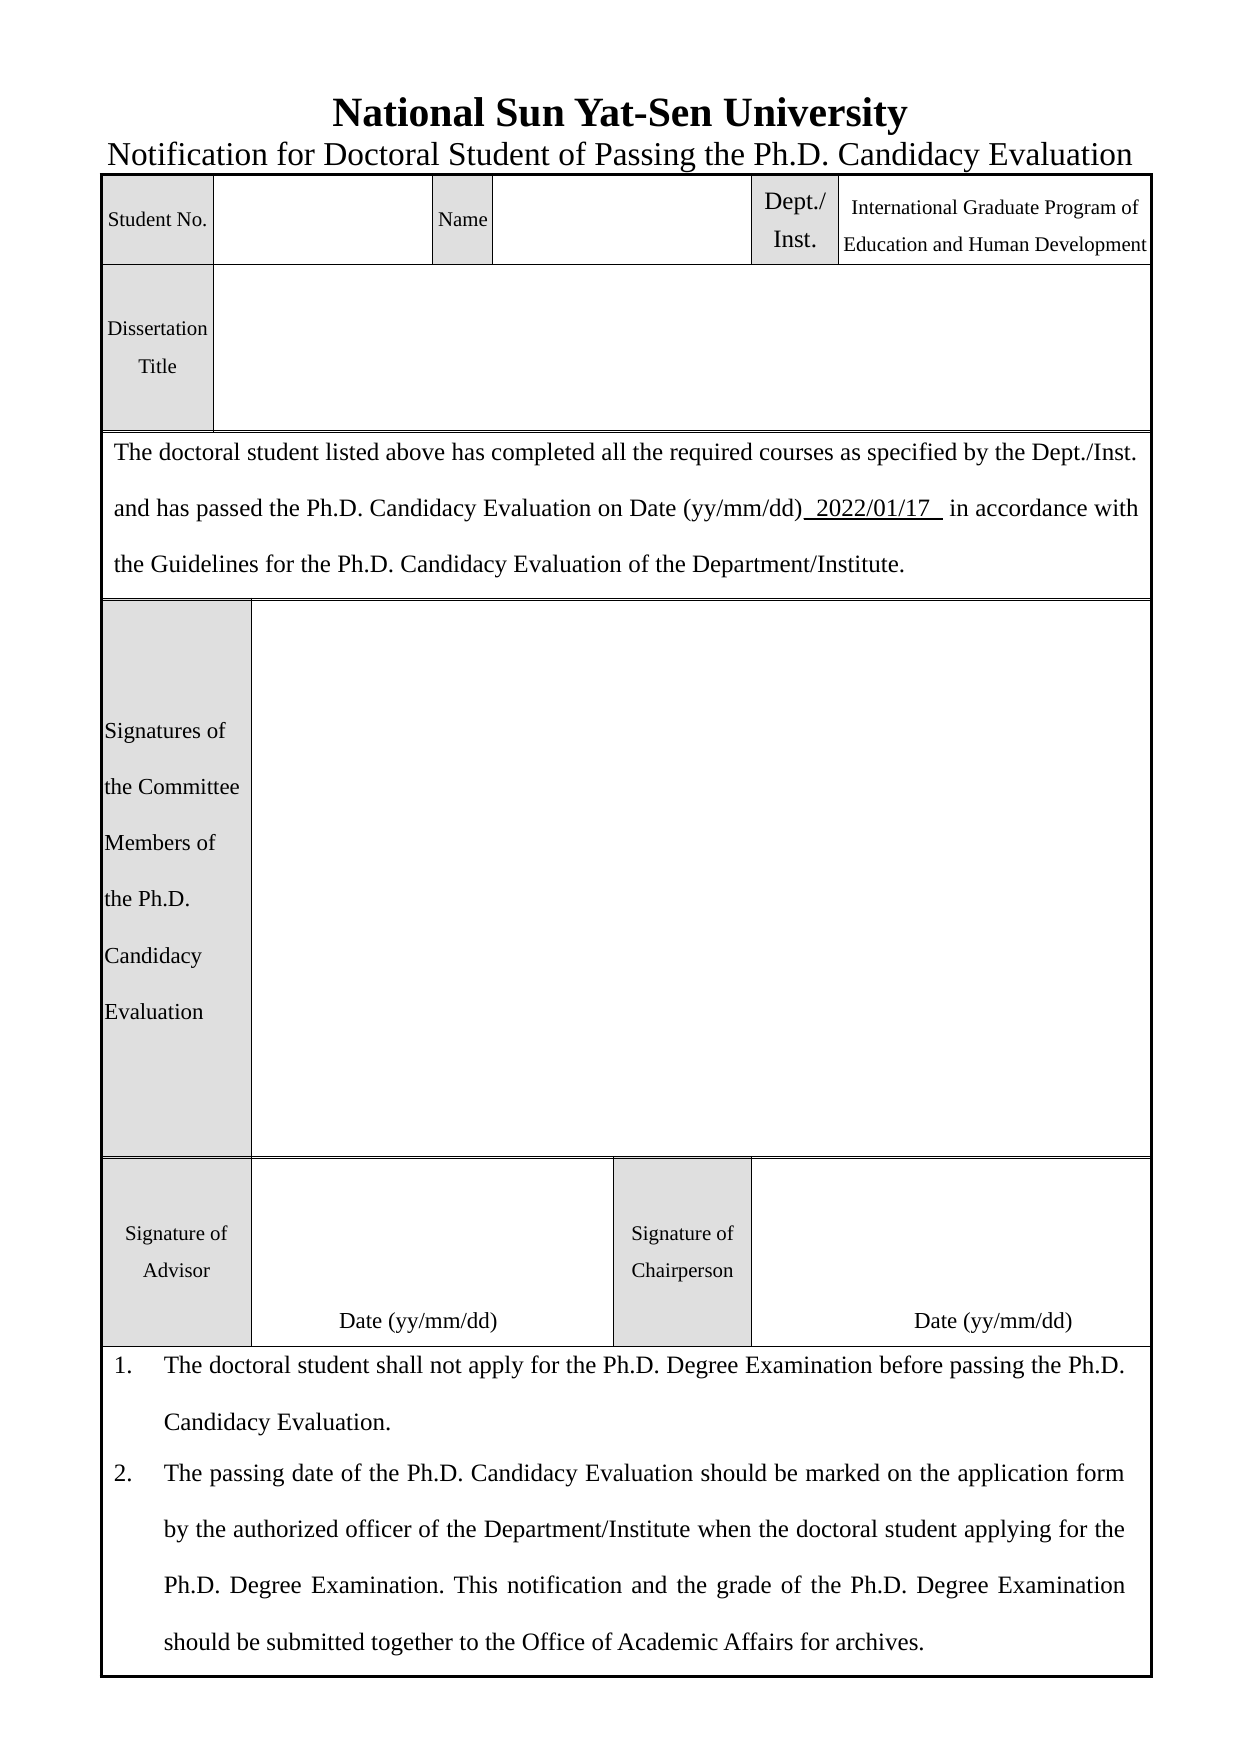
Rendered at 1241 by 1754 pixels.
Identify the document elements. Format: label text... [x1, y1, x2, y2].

text National Sun Yat-Sen University [89, 89, 1152, 136]
table_header [493, 176, 751, 264]
table_cell [252, 601, 1150, 1156]
table_cell Signature of Chairperson [614, 1159, 751, 1346]
table_cell Signature of Advisor [103, 1159, 251, 1346]
text Notification for Doctoral Student of Passing the Ph.D. Candidacy Evaluation [89, 136, 1152, 173]
table_header International Graduate Program of Education and Human Development [839, 176, 1150, 264]
table_cell Signatures of the Committee Members of the Ph.D. Candidacy Evaluation [103, 601, 251, 1156]
table_cell Date (yy/mm/dd) [752, 1159, 1150, 1346]
table_header [214, 176, 432, 264]
table_header Name [433, 176, 492, 264]
table_header Student No. [103, 176, 213, 264]
table_cell The doctoral student listed above has completed all the required courses as specified by the Dept./Inst. and has passed the Ph.D. Candidacy Evaluation on Date (yy/mm/dd)_2022/01/17_ in accordance with the Guidelines for the Ph.D. Candidacy Evaluation of the Department/Institute. [103, 433, 1150, 597]
table_cell [214, 265, 1150, 430]
table_header Dept./ Inst. [752, 176, 838, 264]
table_cell Date (yy/mm/dd) [252, 1159, 613, 1346]
table_cell The doctoral student shall not apply for the Ph.D. Degree Examination before passing the Ph.D. Candidacy Evaluation. The passing date of the Ph.D. Candidacy Evaluation should be marked on the application form by the authorized officer of the Department/Institute when the doctoral student applying for the Ph.D. Degree Examination. This notification and the grade of the Ph.D. Degree Examination should be submitted together to the Office of Academic Affairs for archives. [103, 1347, 1150, 1675]
table_cell Dissertation Title [103, 265, 213, 430]
